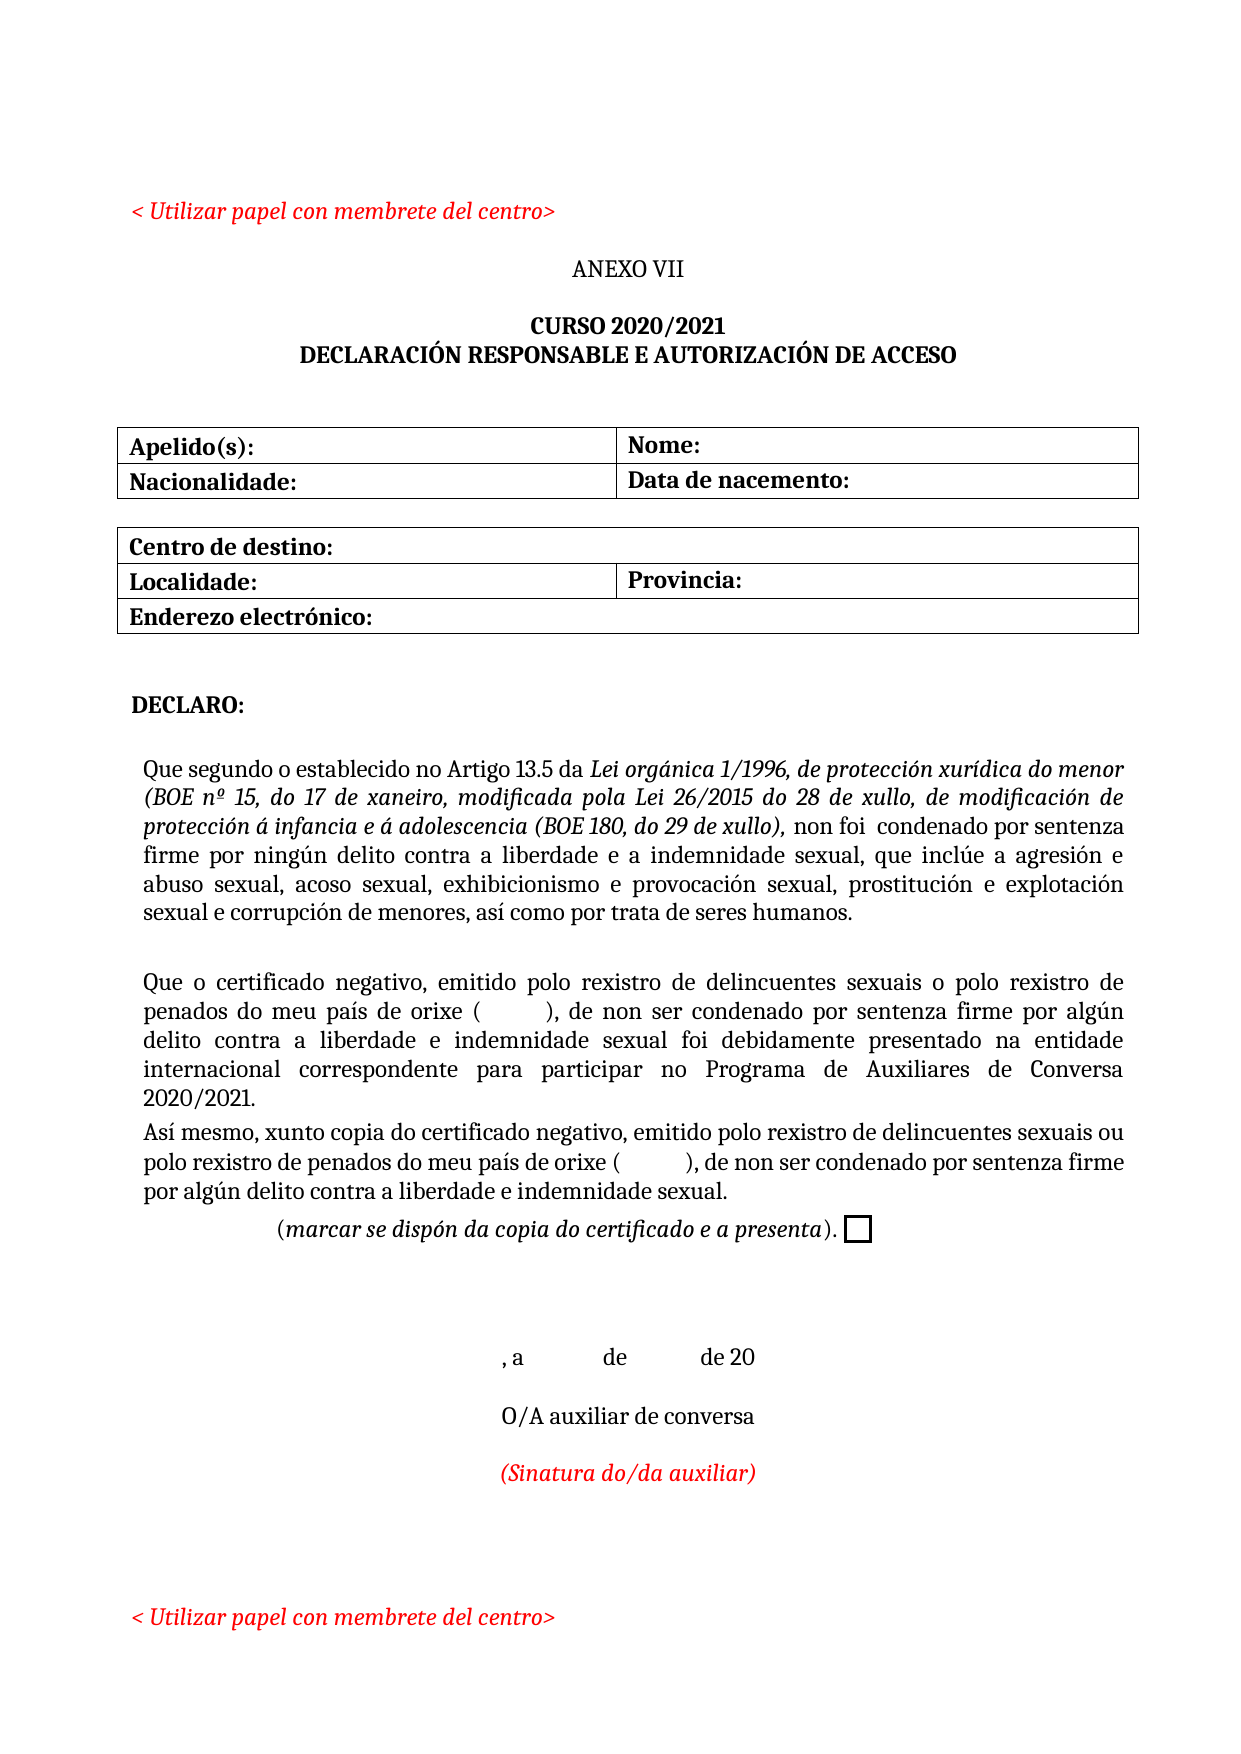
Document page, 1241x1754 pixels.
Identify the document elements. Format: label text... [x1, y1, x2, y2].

table_cell Nacionalidade: [118, 464, 616, 497]
list Que segundo o establecido no Artigo 13.5 da Lei orgánica 1/1996, de protección xurídica do menor (BOE nº 15, do 17 de xaneiro, modificada pola Lei 26/2015 do 28 de xullo, de modificación de protección á infancia e á adolescencia (BOE 180, do 29 de xullo), non foi condenado por sentenza firme por ningún delito contra a liberdade e a indemnidade sexual, que inclúe a agresión e abuso sexual, acoso sexual, exhibicionismo e provocación sexual, prostitución e explotación sexual e corrupción de menores, así como por trata de seres humanos. [143, 754, 1125, 927]
text [905, 1211, 937, 1247]
text O/A auxiliar de conversa [131, 1402, 1125, 1430]
table_header Nome: [617, 428, 1138, 462]
table_cell Enderezo electrónico: [118, 599, 1138, 633]
table_header Centro de destino: [118, 528, 1138, 562]
text DECLARACIÓN RESPONSABLE E AUTORIZACIÓN DE ACCESO [131, 341, 1125, 370]
table_cell Data de nacemento: [617, 464, 1138, 497]
text < Utilizar papel con membrete del centro> [131, 197, 1125, 226]
text ANEXO VII [131, 255, 1125, 283]
text (marcar se dispón da copia do certificado e a presenta). [244, 1211, 843, 1247]
table_header Apelido(s): [118, 428, 616, 462]
text (Sinatura do/da auxiliar) [131, 1459, 1125, 1488]
text Así mesmo, xunto copia do certificado negativo, emitido polo rexistro de delincuentes sexuais ou polo rexistro de penados do meu país de orixe ( ), de non ser condenado por sentenza firme por algún delito contra a liberdade e indemnidade sexual. [143, 1118, 1125, 1205]
table_cell Provincia: [617, 564, 1138, 597]
text CURSO 2020/2021 [131, 312, 1125, 341]
text DECLARO: [131, 691, 1125, 720]
text Que o certificado negativo, emitido polo rexistro de delincuentes sexuais o polo rexistro de penados do meu país de orixe ( ), de non ser condenado por sentenza firme por algún delito contra a liberdade e indemnidade sexual foi debidamente presentado na entidade internacional correspondente para participar no Programa de Auxiliares de Conversa 2020/2021. [143, 968, 1125, 1112]
text < Utilizar papel con membrete del centro> [131, 1603, 1125, 1632]
table_cell Localidade: [118, 564, 616, 597]
text , a de de 20 [131, 1339, 1125, 1373]
